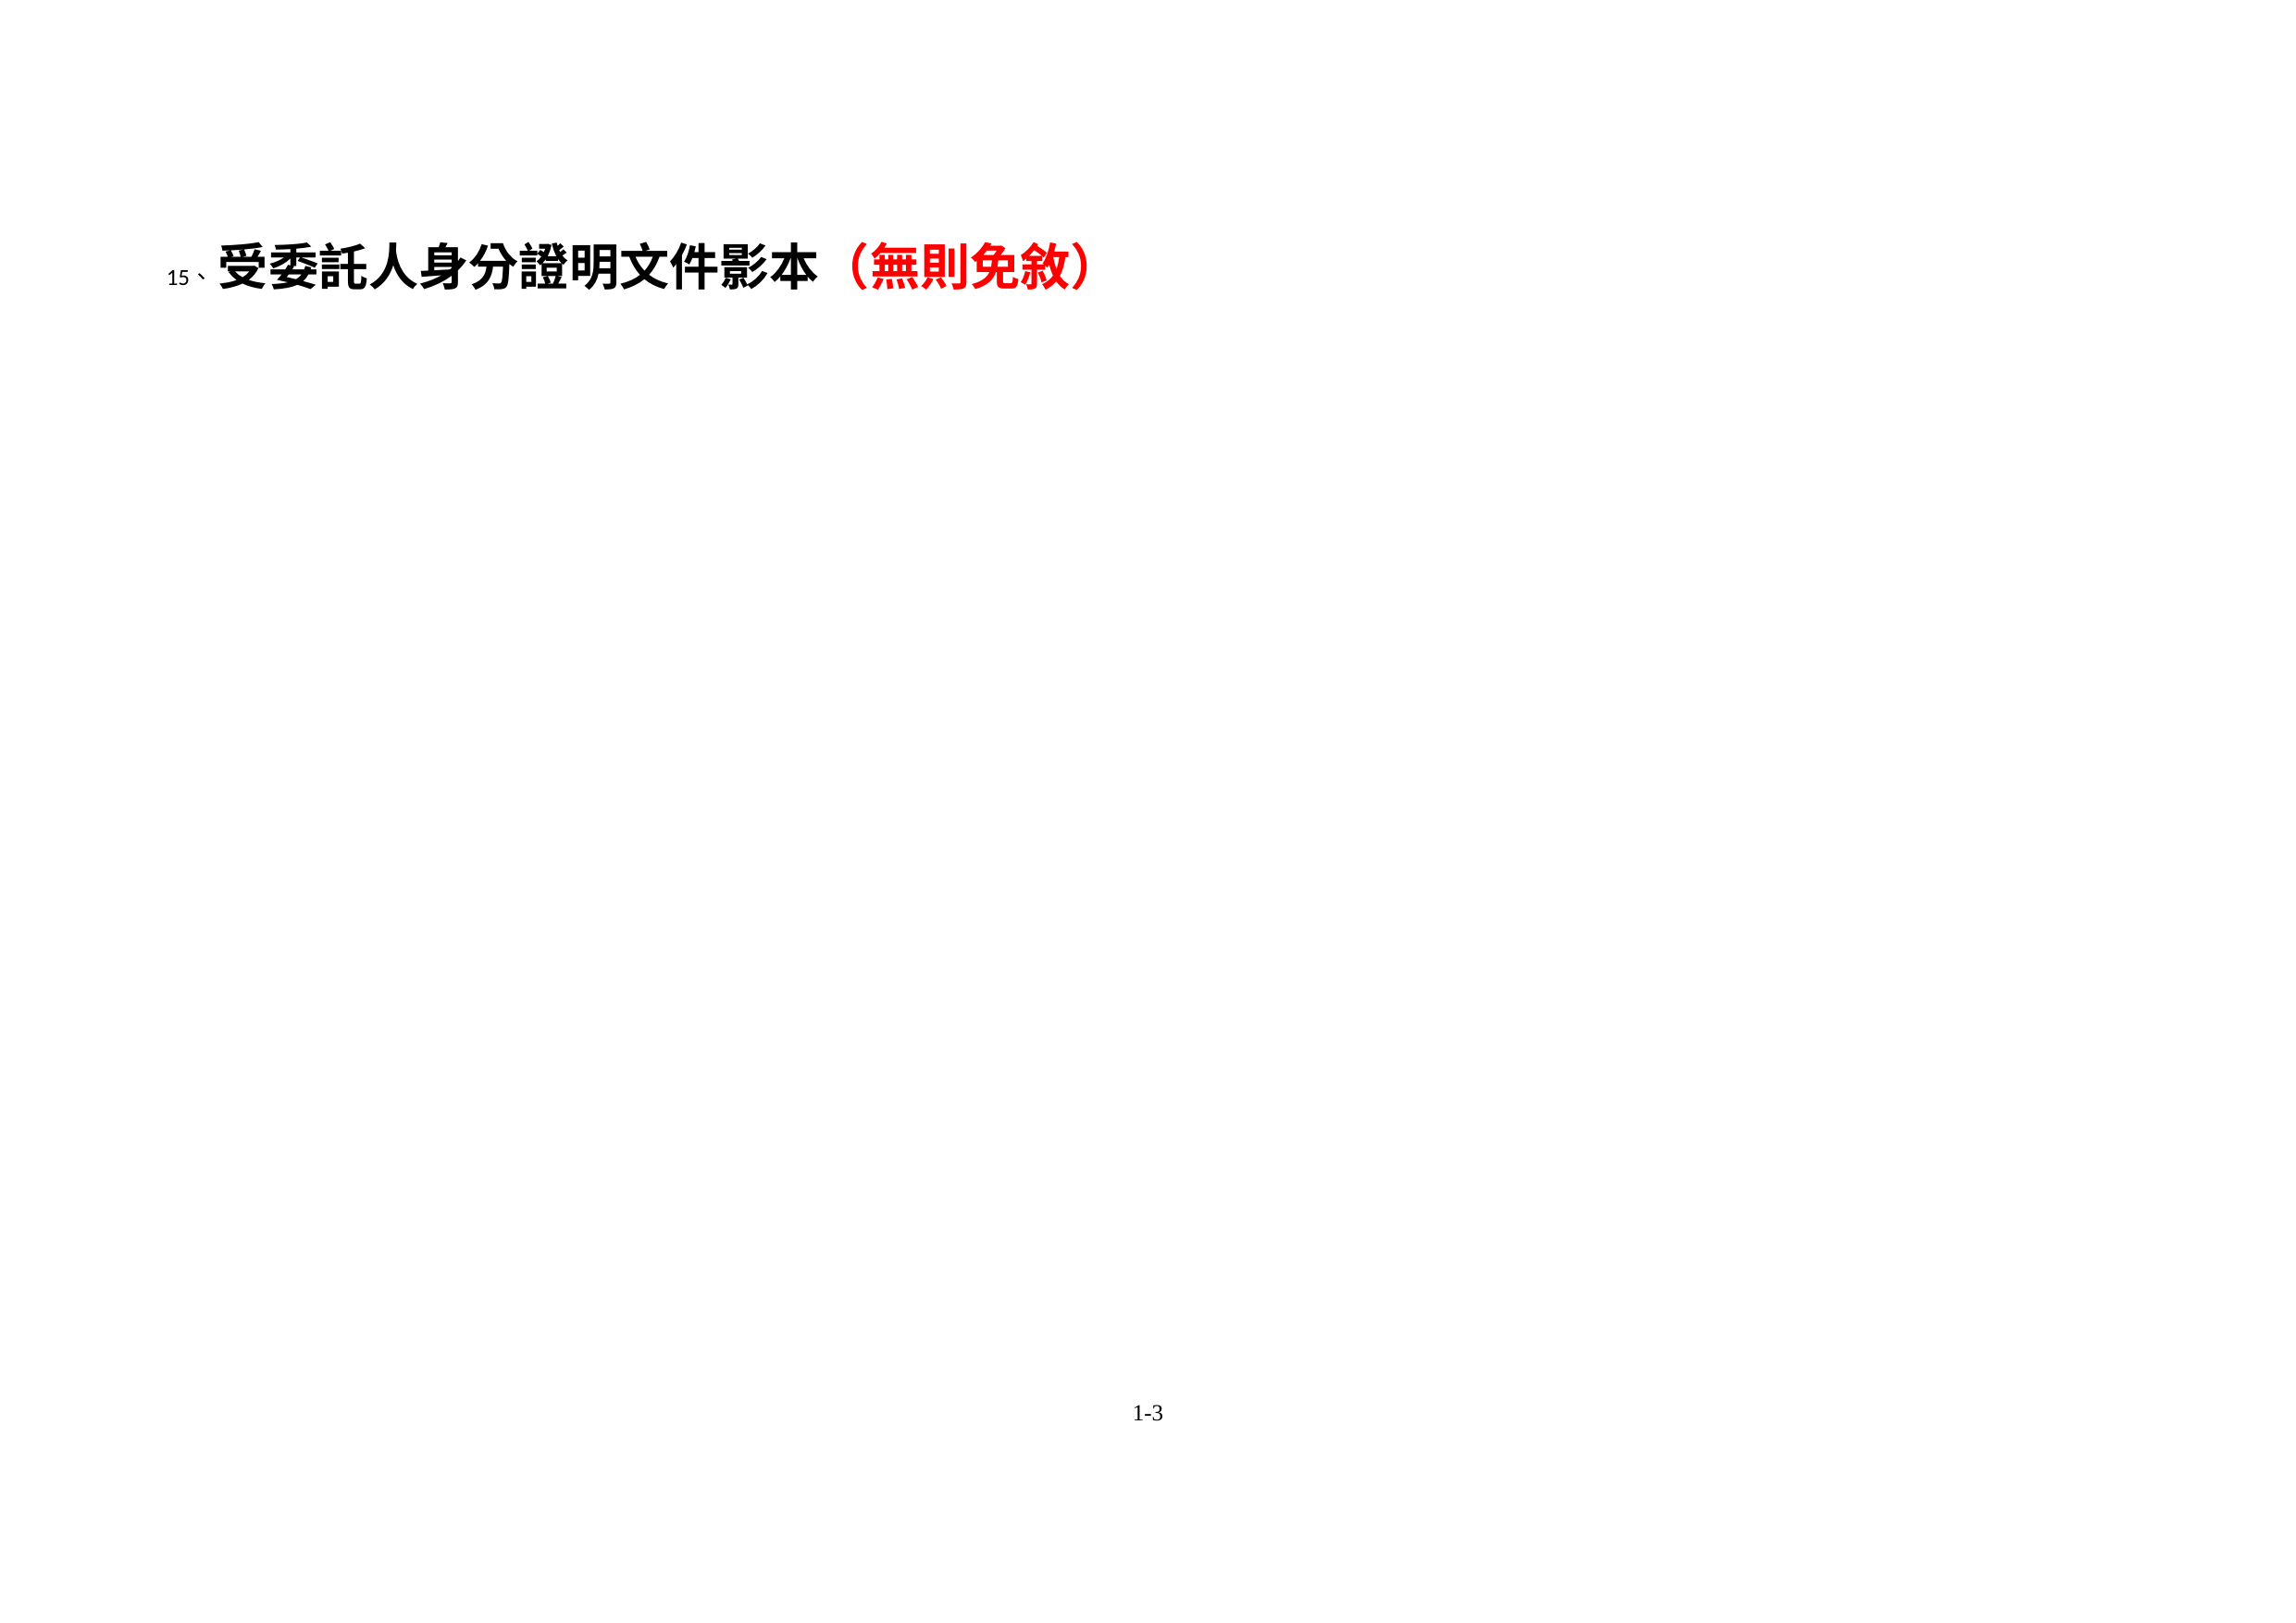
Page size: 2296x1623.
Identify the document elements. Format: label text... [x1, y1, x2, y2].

list 受委託人身分證明文件影本（無則免敘） [166, 196, 2156, 312]
